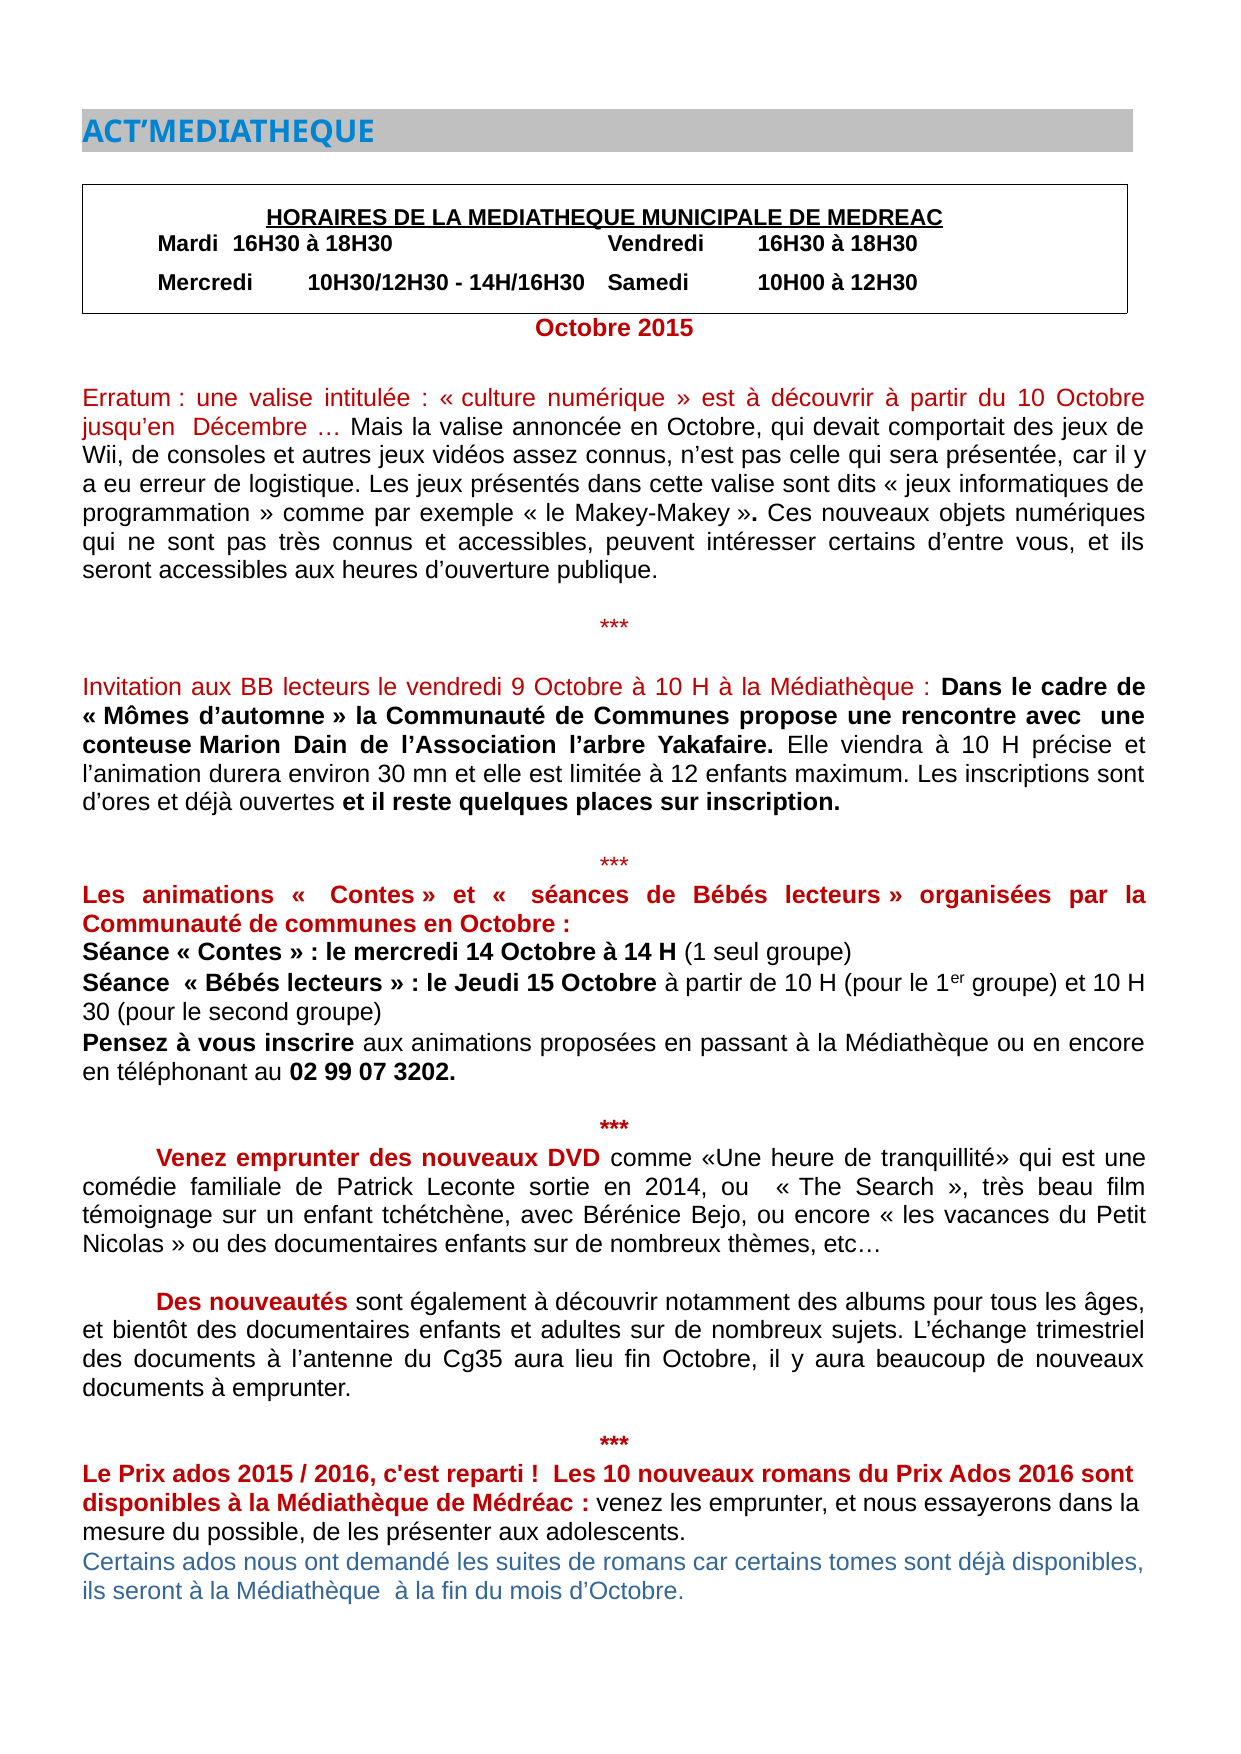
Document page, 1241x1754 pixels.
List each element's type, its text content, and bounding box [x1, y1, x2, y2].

text *** [82, 613, 1146, 641]
text *** [82, 1114, 1146, 1143]
text Les animations « Contes » et « séances de Bébés lecteurs » organisées par la Communauté de communes en Octobre : [82, 880, 1146, 937]
text Mercredi 10H30/12H30 - 14H/16H30 Samedi 10H00 à 12H30 [83, 269, 1127, 295]
text HORAIRES DE LA MEDIATHEQUE MUNICIPALE DE MEDREAC [83, 203, 1127, 230]
text *** [82, 1430, 1146, 1459]
subtitle ACT’MEDIATHEQUE [82, 109, 1133, 152]
text Le Prix ados 2015 / 2016, c'est reparti ! Les 10 nouveaux romans du Prix Ados 2016 sont disponibles à la Médiathèque de Médréac : venez les emprunter, et nous essayerons dans la mesure du possible, de les présenter aux adolescents. [82, 1459, 1146, 1545]
text Certains ados nous ont demandé les suites de romans car certains tomes sont déjà disponibles, ils seront à la Médiathèque à la fin du mois d’Octobre. [82, 1547, 1146, 1605]
text Pensez à vous inscrire aux animations proposées en passant à la Médiathèque ou en encore en téléphonant au 02 99 07 3202. [82, 1028, 1146, 1085]
text Octobre 2015 [82, 249, 1146, 341]
text Mardi 16H30 à 18H30 Vendredi 16H30 à 18H30 [83, 230, 1127, 256]
text *** [82, 851, 1146, 880]
text Séance « Bébés lecteurs » : le Jeudi 15 Octobre à partir de 10 H (pour le 1er groupe) et 10 H 30 (pour le second groupe) [82, 968, 1146, 1026]
text Erratum : une valise intitulée : « culture numérique » est à découvrir à partir du 10 Octobre jusqu’en Décembre … Mais la valise annoncée en Octobre, qui devait comportait des jeux de Wii, de consoles et autres jeux vidéos assez connus, n’est pas celle qui sera présentée, car il y a eu erreur de logistique. Les jeux présentés dans cette valise sont dits « jeux informatiques de programmation » comme par exemple « le Makey-Makey ». Ces nouveaux objets numériques qui ne sont pas très connus et accessibles, peuvent intéresser certains d’entre vous, et ils seront accessibles aux heures d’ouverture publique. [82, 383, 1146, 584]
text Invitation aux BB lecteurs le vendredi 9 Octobre à 10 H à la Médiathèque : Dans le cadre de « Mômes d’automne » la Communauté de Communes propose une rencontre avec une conteuse Marion Dain de l’Association l’arbre Yakafaire. Elle viendra à 10 H précise et l’animation durera environ 30 mn et elle est limitée à 12 enfants maximum. Les inscriptions sont d’ores et déjà ouvertes et il reste quelques places sur inscription. [82, 672, 1146, 816]
text Séance « Contes » : le mercredi 14 Octobre à 14 H (1 seul groupe) [82, 937, 1146, 966]
text Venez emprunter des nouveaux DVD comme «Une heure de tranquillité» qui est une comédie familiale de Patrick Leconte sortie en 2014, ou « The Search », très beau film témoignage sur un enfant tchétchène, avec Bérénice Bejo, ou encore « les vacances du Petit Nicolas » ou des documentaires enfants sur de nombreux thèmes, etc… [82, 1143, 1146, 1258]
text Des nouveautés sont également à découvrir notamment des albums pour tous les âges, et bientôt des documentaires enfants et adultes sur de nombreux sujets. L’échange trimestriel des documents à l’antenne du Cg35 aura lieu fin Octobre, il y aura beaucoup de nouveaux documents à emprunter. [82, 1286, 1146, 1401]
